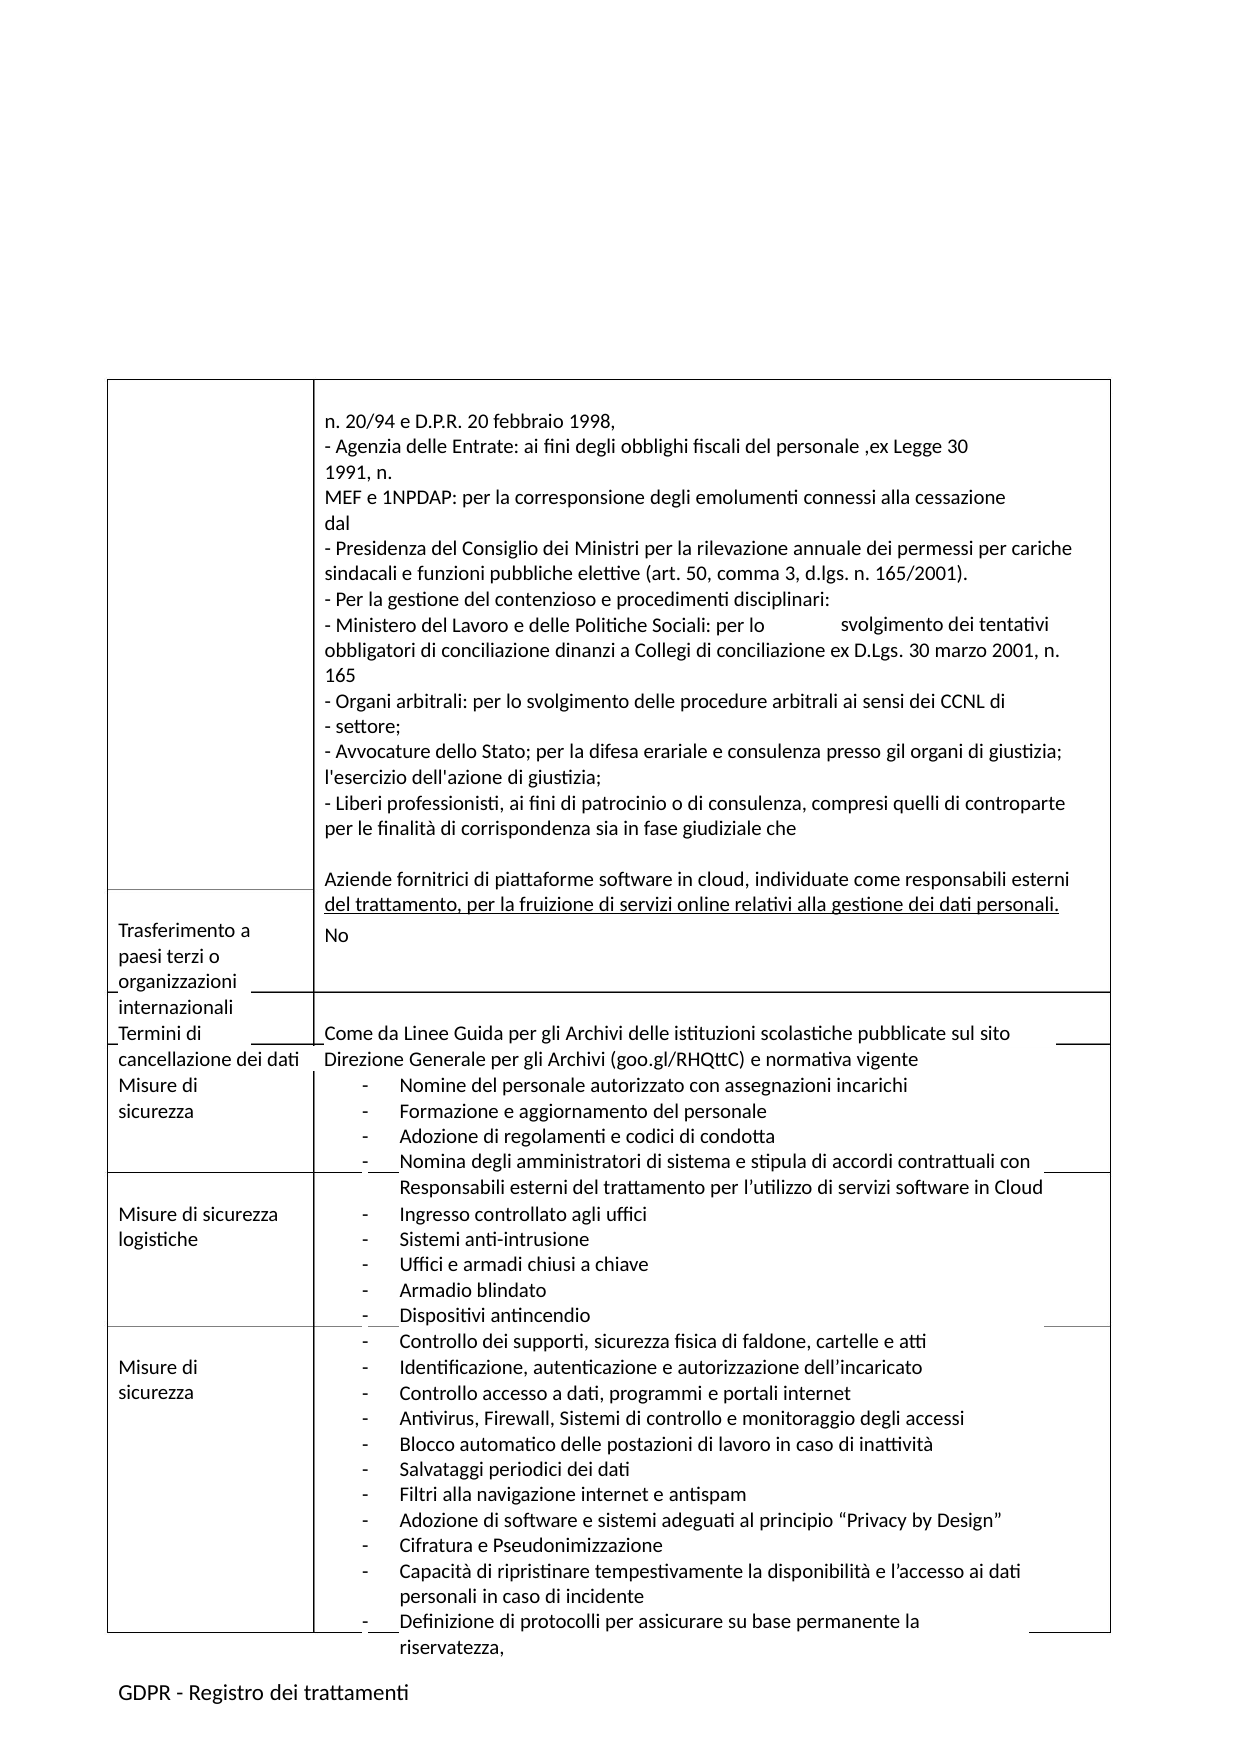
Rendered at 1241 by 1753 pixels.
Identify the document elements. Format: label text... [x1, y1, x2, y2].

text Misure di sicurezza [118, 1201, 278, 1226]
text Filtri alla navigazione internet e antispam [399, 1482, 1044, 1507]
text Sistemi anti-intrusione [399, 1226, 1044, 1252]
text MEF e 1NPDAP: per la corresponsione degli emolumenti connessi alla cessazione dal [324, 484, 1036, 535]
text sindacali e funzioni pubbliche elettive (art. 50, comma 3, d.lgs. n. 165/2001). [324, 561, 969, 586]
text 165; [324, 662, 361, 688]
text - [362, 1201, 368, 1226]
text Definizione di protocolli per assicurare su base permanente la riservatezza, [399, 1609, 1029, 1659]
text - [324, 688, 331, 713]
text internazionali [118, 994, 251, 1019]
text - [362, 1072, 368, 1098]
text Ingresso controllato agli uffici [399, 1201, 1044, 1226]
text Liberi professionisti, ai fini di patrocinio o di consulenza, compresi quelli di controparte [335, 790, 1065, 815]
text Salvataggi periodici dei dati [399, 1456, 1044, 1481]
text Misure di sicurezza [118, 1072, 278, 1123]
text personali in caso di incidente [399, 1583, 1021, 1609]
text No [324, 923, 349, 948]
text per le finalità di corrispondenza sia in fase giudiziale che stragiudiziale. [324, 815, 917, 840]
text - [362, 1558, 368, 1583]
text - [324, 586, 331, 612]
text Formazione e aggiornamento del personale [399, 1098, 1044, 1123]
text - [324, 739, 331, 764]
text Trasferimento a [118, 918, 251, 943]
text Dispositivi antincendio [399, 1302, 1044, 1328]
text Armadio blindato [399, 1277, 1044, 1302]
text Termini di [118, 1021, 251, 1046]
text Adozione di software e sistemi adeguati al principio “Privacy by Design” [399, 1507, 1044, 1532]
text Blocco automatico delle postazioni di lavoro in caso di inattività [399, 1431, 1044, 1456]
text GDPR - Registro dei trattamenti [118, 1678, 409, 1706]
text paesi terzi o [118, 943, 251, 968]
text - [362, 1098, 368, 1123]
text Controllo dei supporti, sicurezza fisica di faldone, cartelle e atti [399, 1328, 1044, 1353]
text - [362, 1226, 368, 1252]
text Capacità di ripristinare tempestivamente la disponibilità e l’accesso ai dati [399, 1558, 1021, 1583]
text Nomine del personale autorizzato con assegnazioni incarichi [399, 1072, 1044, 1098]
text - [362, 1405, 368, 1431]
text Avvocature dello Stato; per la difesa erariale e consulenza presso gil organi di giustizia; [335, 738, 1075, 764]
text - [362, 1302, 368, 1328]
text - [362, 1354, 368, 1379]
text Antivirus, Firewall, Sistemi di controllo e monitoraggio degli accessi [399, 1405, 1044, 1431]
text - [362, 1123, 368, 1149]
text 1 [324, 459, 335, 484]
text Adozione di regolamenti e codici di condotta [399, 1123, 1044, 1149]
text n. 20/94 e D.P.R. 20 febbraio 1998, n.38; [324, 408, 663, 433]
text Misure di sicurezza [118, 1354, 278, 1405]
text - [362, 1456, 368, 1481]
text Aziende fornitrici di piattaforme software in cloud, individuate come responsabili esterni [324, 866, 1070, 891]
text Presidenza del Consiglio dei Ministri per la rilevazione annuale dei permessi per cariche [335, 535, 1073, 560]
text svolgimento dei tentativi [841, 612, 1049, 637]
text - [362, 1431, 368, 1456]
text - [362, 1149, 368, 1174]
text - [324, 433, 331, 459]
text Controllo accesso a dati, programmi e portali internet [399, 1380, 1044, 1405]
text - [362, 1507, 368, 1532]
text Cifratura e Pseudonimizzazione [399, 1533, 1044, 1558]
text Organi arbitrali: per lo svolgimento delle procedure arbitrali ai sensi dei CCNL di settore; [335, 688, 1075, 738]
text - [324, 535, 331, 560]
text organizzazioni [118, 969, 251, 994]
text del trattamento, per la fruizione di servizi online relativi alla gestione dei dati personali. [324, 891, 1070, 917]
text - [324, 612, 331, 637]
text - [362, 1380, 368, 1405]
text - [362, 1328, 368, 1353]
text 991, n. 413; [335, 459, 434, 484]
text Ministero del Lavoro e delle Politiche Sociali: per lo [335, 612, 831, 637]
text cancellazione dei dati Direzione Generale per gli Archivi (goo.gl/RHQttC) e normativa vigente [118, 1046, 919, 1071]
text Per la gestione del contenzioso e procedimenti disciplinari: [335, 586, 831, 612]
text logistiche [118, 1226, 278, 1252]
text Responsabili esterni del trattamento per l’utilizzo di servizi software in Cloud [399, 1174, 1044, 1199]
text Identificazione, autenticazione e autorizzazione dell’incaricato [399, 1354, 1044, 1379]
text obbligatori di conciliazione dinanzi a Collegi di conciliazione ex D.Lgs. 30 marzo 2001, n. [324, 637, 1060, 662]
text - [362, 1482, 368, 1507]
text l'esercizio dell'azione di giustizia; [324, 764, 1065, 789]
text - [362, 1609, 368, 1634]
text - [362, 1252, 368, 1277]
text - [324, 790, 331, 815]
text - [362, 1277, 368, 1302]
text Agenzia delle Entrate: ai fini degli obblighi fiscali del personale ,ex Legge 30 dicembre [335, 433, 1052, 459]
text - [324, 713, 331, 738]
text - [362, 1533, 368, 1558]
text Nomina degli amministratori di sistema e stipula di accordi contrattuali con [399, 1149, 1044, 1174]
text Uffici e armadi chiusi a chiave [399, 1252, 1044, 1277]
text Come da Linee Guida per gli Archivi delle istituzioni scolastiche pubblicate sul sito della [324, 1021, 1056, 1046]
